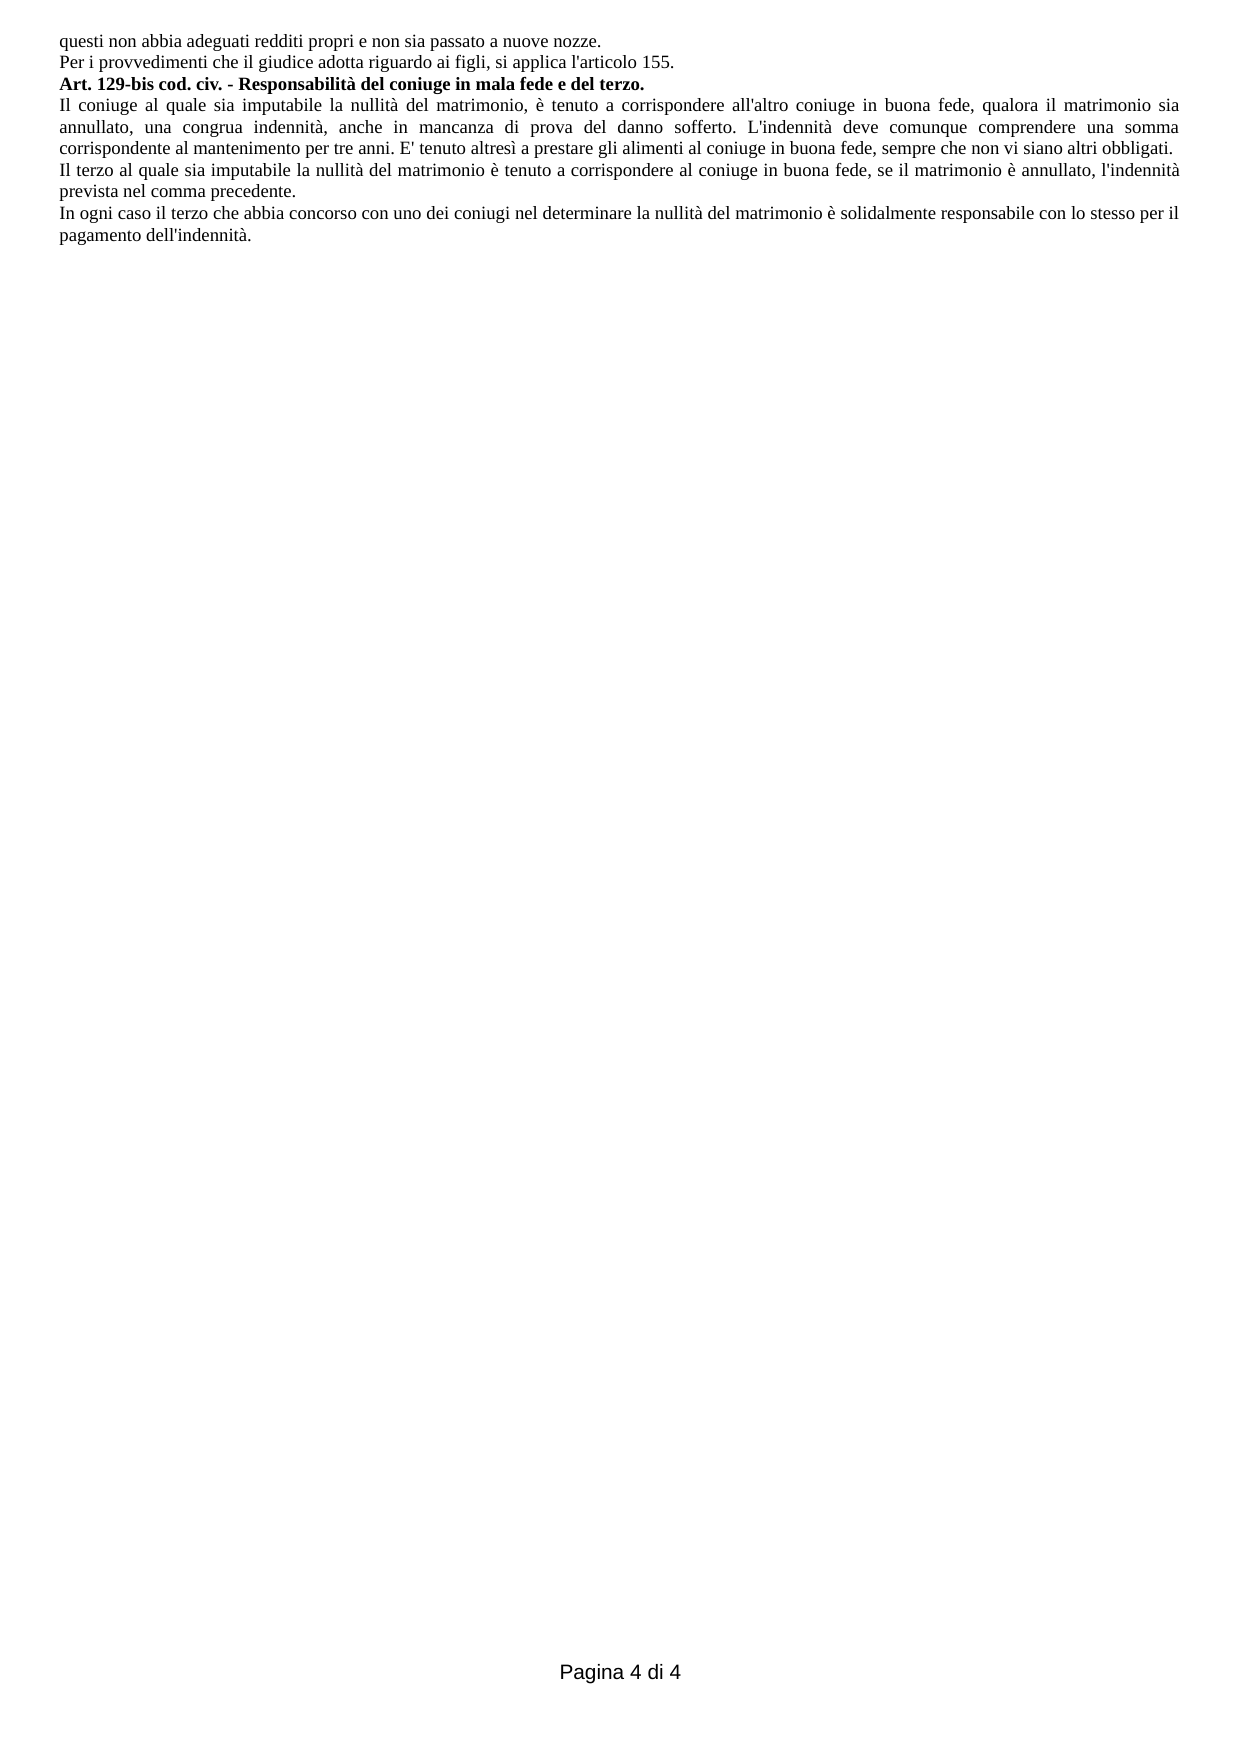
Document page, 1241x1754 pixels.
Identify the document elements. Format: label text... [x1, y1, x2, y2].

text Il coniuge al quale sia imputabile la nullità del matrimonio, è tenuto a corrispondere all'altro coniuge in buona fede, qualora il matrimonio sia annullato, una congrua indennità, anche in mancanza di prova del danno sofferto. L'indennità deve comunque comprendere una somma corrispondente al mantenimento per tre anni. E' tenuto altresì a prestare gli alimenti al coniuge in buona fede, sempre che non vi siano altri obbligati. [59, 94, 1181, 159]
text Il terzo al quale sia imputabile la nullità del matrimonio è tenuto a corrispondere al coniuge in buona fede, se il matrimonio è annullato, l'indennità prevista nel comma precedente. [59, 159, 1181, 202]
text In ogni caso il terzo che abbia concorso con uno dei coniugi nel determinare la nullità del matrimonio è solidalmente responsabile con lo stesso per il pagamento dell'indennità. [59, 202, 1181, 245]
text Per i provvedimenti che il giudice adotta riguardo ai figli, si applica l'articolo 155. [59, 51, 1181, 73]
text Art. 129-bis cod. civ. - Responsabilità del coniuge in mala fede e del terzo. [59, 73, 1181, 94]
text questi non abbia adeguati redditi propri e non sia passato a nuove nozze. [59, 29, 1181, 51]
